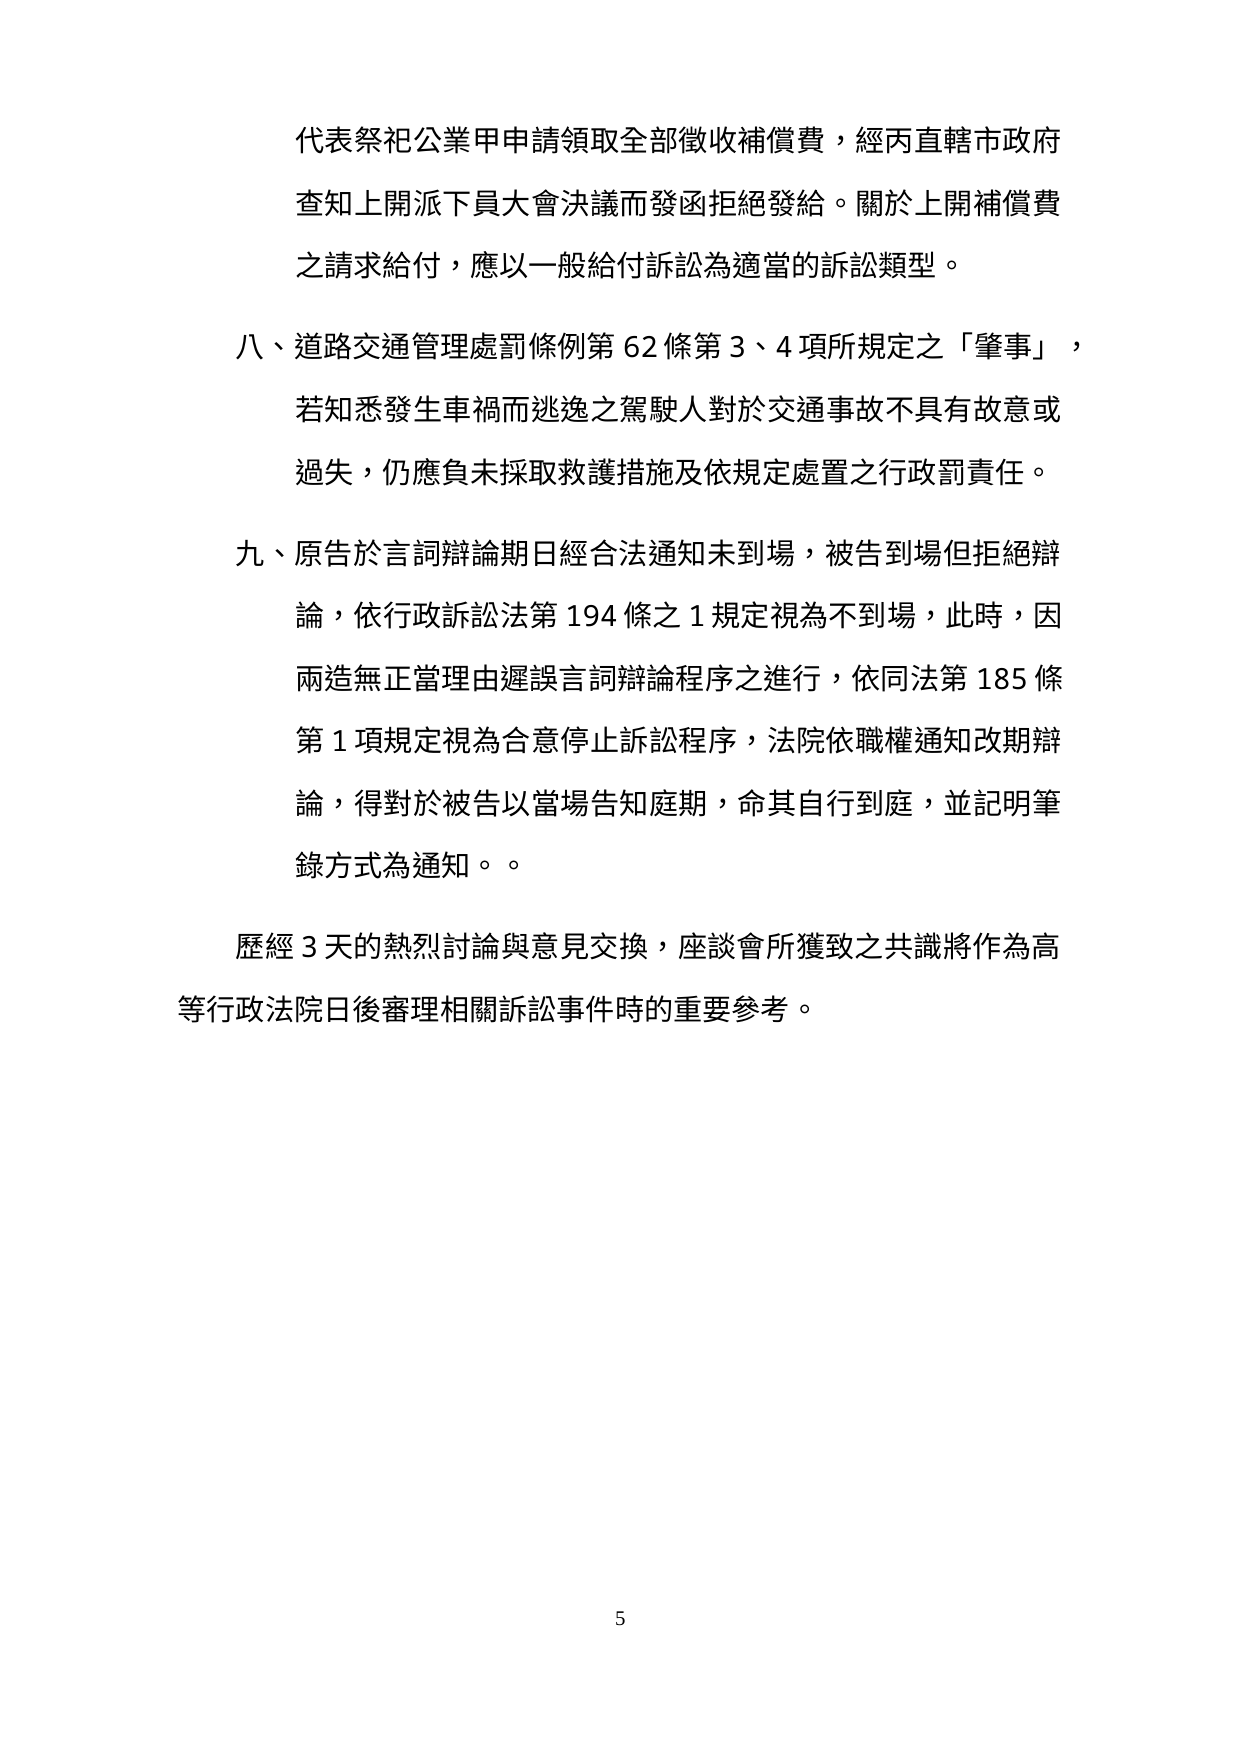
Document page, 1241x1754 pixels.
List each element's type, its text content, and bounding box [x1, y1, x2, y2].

text 九、原告於言詞辯論期日經合法通知未到場，被告到場但拒絕辯論，依行政訴訟法第194條之1規定視為不到場，此時，因兩造無正當理由遲誤言詞辯論程序之進行，依同法第185條第1項規定視為合意停止訴訟程序，法院依職權通知改期辯論，得對於被告以當場告知庭期，命其自行到庭，並記明筆錄方式為通知。。 [235, 510, 1063, 885]
text 歷經3天的熱烈討論與意見交換，座談會所獲致之共識將作為高等行政法院日後審理相關訴訟事件時的重要參考。 [177, 904, 1063, 1029]
text 七、祭祀公業甲（管理人原登記為乙）土地經徵收後，丙直轄市政府已核定其徵收補償費並通知甲（原管理人乙）領取，乙因故死亡而未領取，丙直轄市政府遂將該徵收補償費存入所設之土地徵收補償費保管專戶。嗣祭祀公業甲選出管理人丁、戊、己3人，經備查有案，依規約該3位管理人均得單獨代表祭祀公業甲，惟派下員大會針對上開徵收補償費另決議應由管理人丁、戊、己3人一同領取。丁自行持規約規定單獨代表祭祀公業甲申請領取全部徵收補償費，經丙直轄市政府查知上開派下員大會決議而發函拒絕發給。關於上開補償費之請求給付，應以一般給付訴訟為適當的訴訟類型。 [235, 97, 1063, 285]
text 八、道路交通管理處罰條例第62條第3、4項所規定之「肇事」，若知悉發生車禍而逃逸之駕駛人對於交通事故不具有故意或過失，仍應負未採取救護措施及依規定處置之行政罰責任。 [235, 304, 1063, 491]
